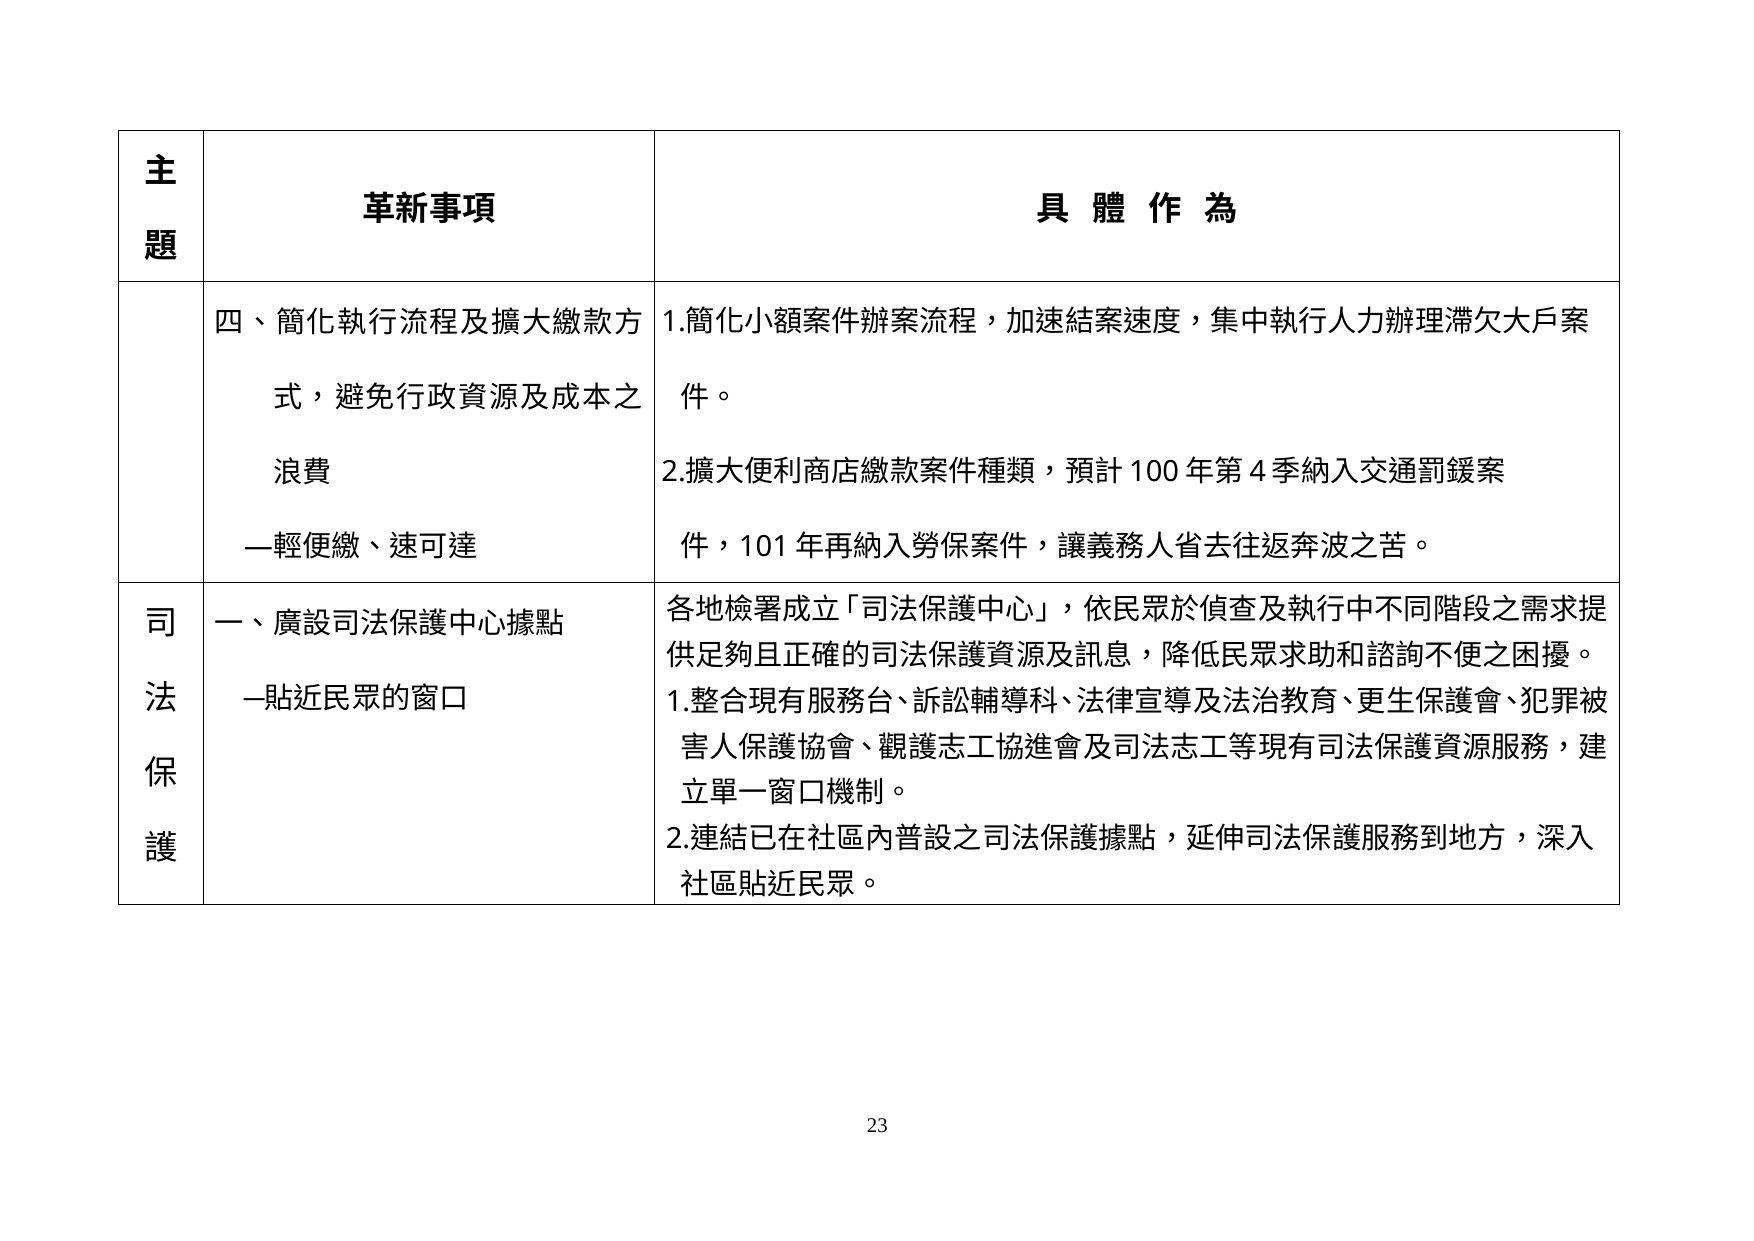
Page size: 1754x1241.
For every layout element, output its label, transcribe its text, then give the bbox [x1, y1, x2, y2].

table_cell 司 法 保護 [119, 583, 203, 904]
table_header 具 體 作 為 [655, 131, 1619, 281]
table_cell 四、簡化執行流程及擴大繳款方式，避免行政資源及成本之浪費 —輕便繳、速可達 [204, 282, 654, 582]
table_cell 1.簡化小額案件辦案流程，加速結案速度，集中執行人力辦理滯欠大戶案件。 2.擴大便利商店繳款案件種類，預計100年第4季納入交通罰鍰案件，101年再納入勞保案件，讓義務人省去往返奔波之苦。 [655, 282, 1619, 582]
table_cell 一、廣設司法保護中心據點 ─貼近民眾的窗口 [204, 583, 654, 904]
table_header 主 題 [119, 131, 203, 281]
table_header 革新事項 [204, 131, 654, 281]
table_cell 各地檢署成立「司法保護中心」，依民眾於偵查及執行中不同階段之需求提供足夠且正確的司法保護資源及訊息，降低民眾求助和諮詢不便之困擾。 1.整合現有服務台、訴訟輔導科、法律宣導及法治教育、更生保護會、犯罪被害人保護協會、觀護志工協進會及司法志工等現有司法保護資源服務，建立單一窗口機制。 2.連結已在社區內普設之司法保護據點，延伸司法保護服務到地方，深入社區貼近民眾。 [655, 583, 1619, 904]
table_cell [119, 282, 203, 582]
